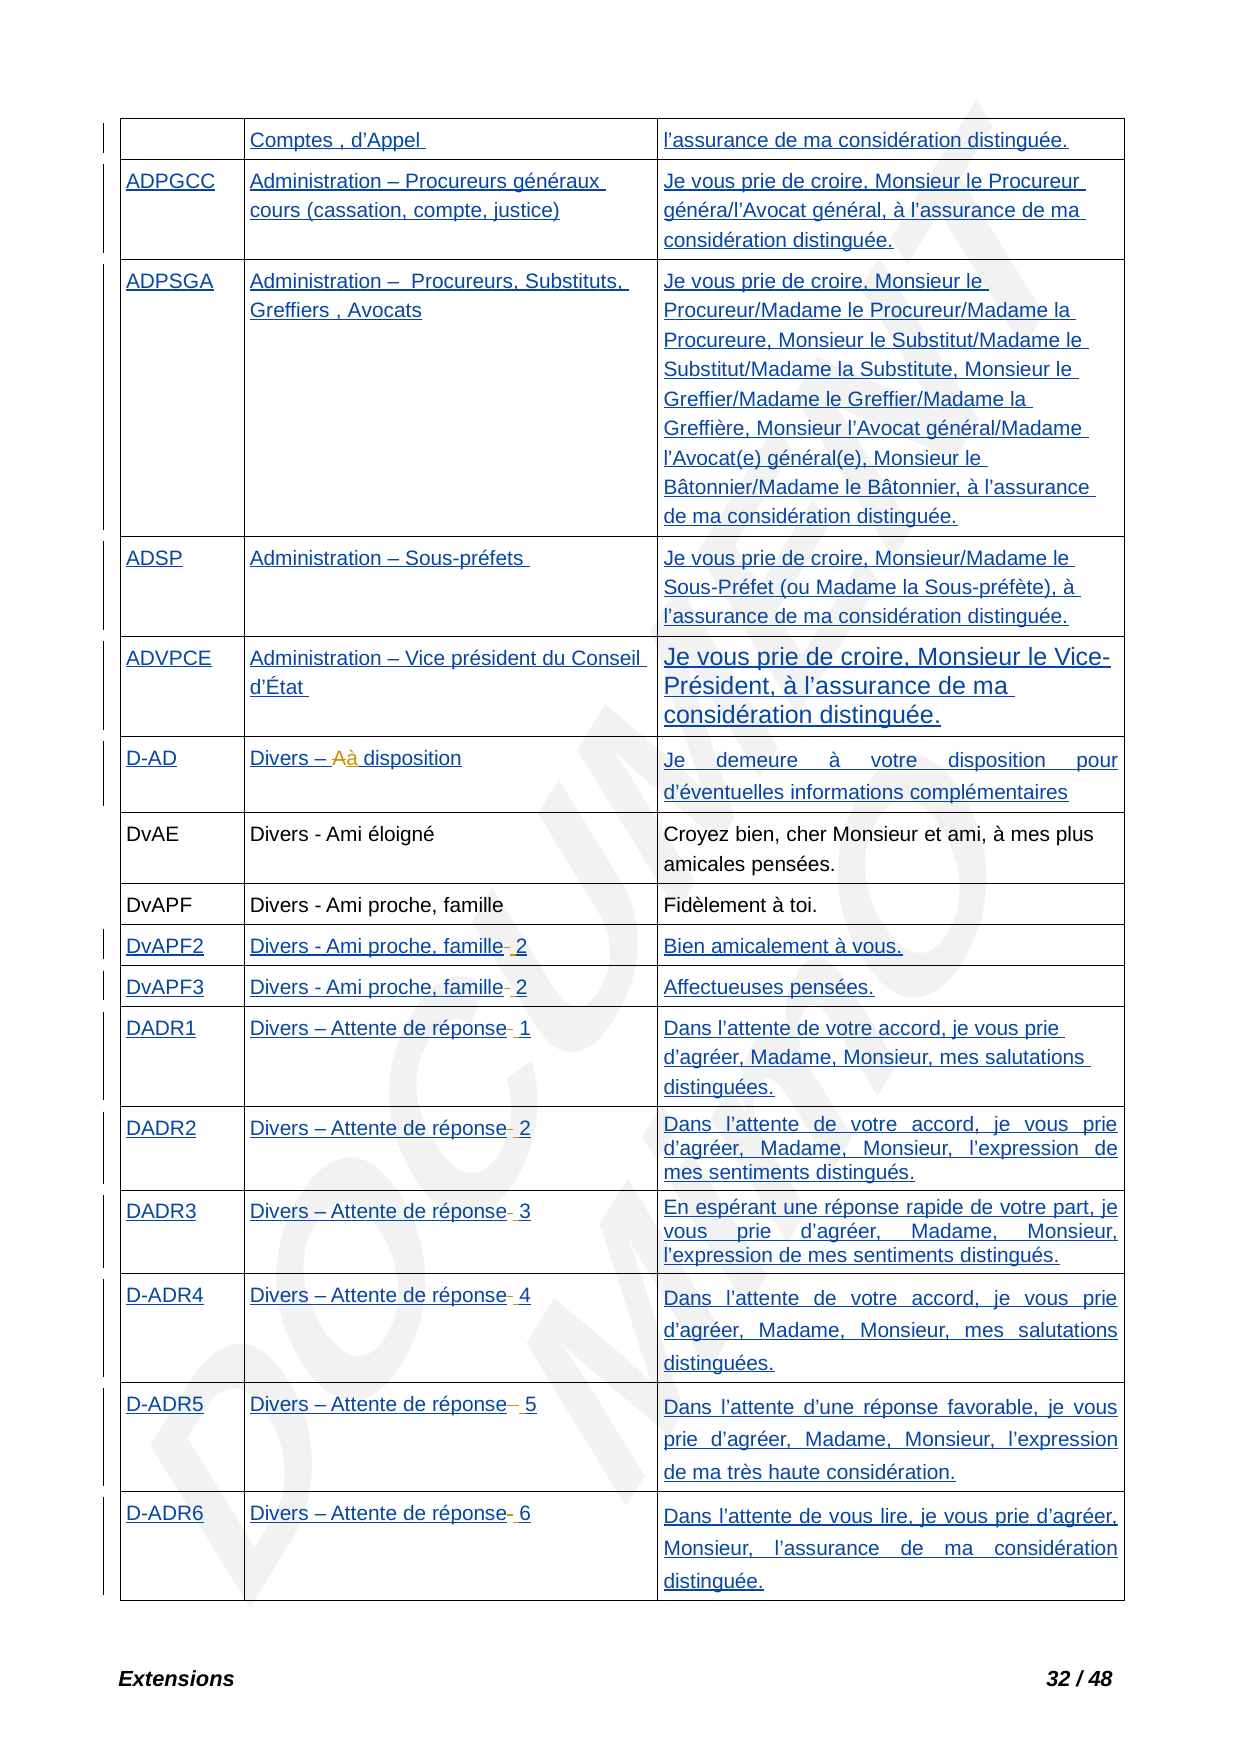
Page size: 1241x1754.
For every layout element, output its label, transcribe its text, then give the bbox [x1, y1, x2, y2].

table_cell Affectueuses pensées. [658, 966, 1124, 1006]
table_cell Divers – Attente de réponse 3 [245, 1191, 657, 1273]
table_cell Divers - Ami proche, famille 2 [245, 966, 657, 1006]
table_cell DADR1 [121, 1007, 244, 1106]
table_cell Je vous prie de croire, Monsieur le Procureur généra/l’Avocat général, à l’assurance de ma considération distinguée. [658, 160, 1124, 259]
table_cell Divers – à disposition [245, 737, 657, 812]
table_cell D-AD [121, 737, 244, 812]
table_cell Divers – Attente de réponse 4 [245, 1274, 657, 1382]
table_cell D-ADR6 [121, 1492, 244, 1600]
table_cell ADVPCE [121, 637, 244, 736]
table_cell Fidèlement à toi. [658, 884, 1124, 924]
table_cell Je vous prie de croire, Monsieur le Vice-Président, à l’assurance de ma considération distinguée. [658, 637, 1124, 736]
table_cell Dans l’attente de vous lire, je vous prie d’agréer, Monsieur, l’assurance de ma considération distinguée. [658, 1492, 1124, 1600]
table_cell l’assurance de ma considération distinguée. [658, 119, 1124, 159]
table_cell Divers – Attente de réponse 2 [245, 1107, 657, 1189]
table_cell D-ADR4 [121, 1274, 244, 1382]
table_cell Divers - Ami proche, famille [245, 884, 657, 924]
table_cell DADR2 [121, 1107, 244, 1189]
table_cell DADR3 [121, 1191, 244, 1273]
table_cell ADPGCC [121, 160, 244, 259]
table_cell Divers - Ami proche, famille 2 [245, 925, 657, 965]
table_cell Divers – Attente de réponse 1 [245, 1007, 657, 1106]
table_cell Divers – Attente de réponse 5 [245, 1383, 657, 1491]
table_cell Divers - Ami éloigné [245, 813, 657, 883]
table_cell Je vous prie de croire, Monsieur le Procureur/Madame le Procureur/Madame la Procureure, Monsieur le Substitut/Madame le Substitut/Madame la Substitute, Monsieur le Greffier/Madame le Greffier/Madame la Greffière, Monsieur l’Avocat général/Madame l’Avocat(e) général(e), Monsieur le Bâtonnier/Madame le Bâtonnier, à l’assurance de ma considération distinguée. [658, 260, 1124, 536]
table_cell Je vous prie de croire, Monsieur/Madame le Sous-Préfet (ou Madame la Sous-préfète), à l’assurance de ma considération distinguée. [658, 537, 1124, 636]
table_cell Divers – Attente de réponse 6 [245, 1492, 657, 1600]
table_cell Dans l’attente de votre accord, je vous prie d’agréer, Madame, Monsieur, l’expression de mes sentiments distingués. [658, 1107, 1124, 1189]
table_cell [121, 119, 244, 159]
table_cell Comptes , d’Appel [245, 119, 657, 159]
table_cell Administration – Procureurs généraux cours (cassation, compte, justice) [245, 160, 657, 259]
table_cell DvAE [121, 813, 244, 883]
table_cell DvAPF3 [121, 966, 244, 1006]
table_cell Dans l’attente de votre accord, je vous prie d’agréer, Madame, Monsieur, mes salutations distinguées. [658, 1007, 1124, 1106]
table_cell D-ADR5 [121, 1383, 244, 1491]
table_cell Administration – Vice président du Conseil d’État [245, 637, 657, 736]
table_cell Administration – Procureurs, Substituts, Greffiers , Avocats [245, 260, 657, 536]
table_cell DvAPF [121, 884, 244, 924]
table_cell Dans l’attente de votre accord, je vous prie d’agréer, Madame, Monsieur, mes salutations distinguées. [658, 1274, 1124, 1382]
table_cell Je demeure à votre disposition pour d’éventuelles informations complémentaires [658, 737, 1124, 812]
table_cell Administration – Sous-préfets [245, 537, 657, 636]
table_cell Dans l’attente d’une réponse favorable, je vous prie d’agréer, Madame, Monsieur, l’expression de ma très haute considération. [658, 1383, 1124, 1491]
table_cell Bien amicalement à vous. [658, 925, 1124, 965]
table_cell Croyez bien, cher Monsieur et ami, à mes plus amicales pensées. [658, 813, 1124, 883]
table_cell ADSP [121, 537, 244, 636]
table_cell DvAPF2 [121, 925, 244, 965]
table_cell ADPSGA [121, 260, 244, 536]
table_cell En espérant une réponse rapide de votre part, je vous prie d’agréer, Madame, Monsieur, l’expression de mes sentiments distingués. [658, 1191, 1124, 1273]
